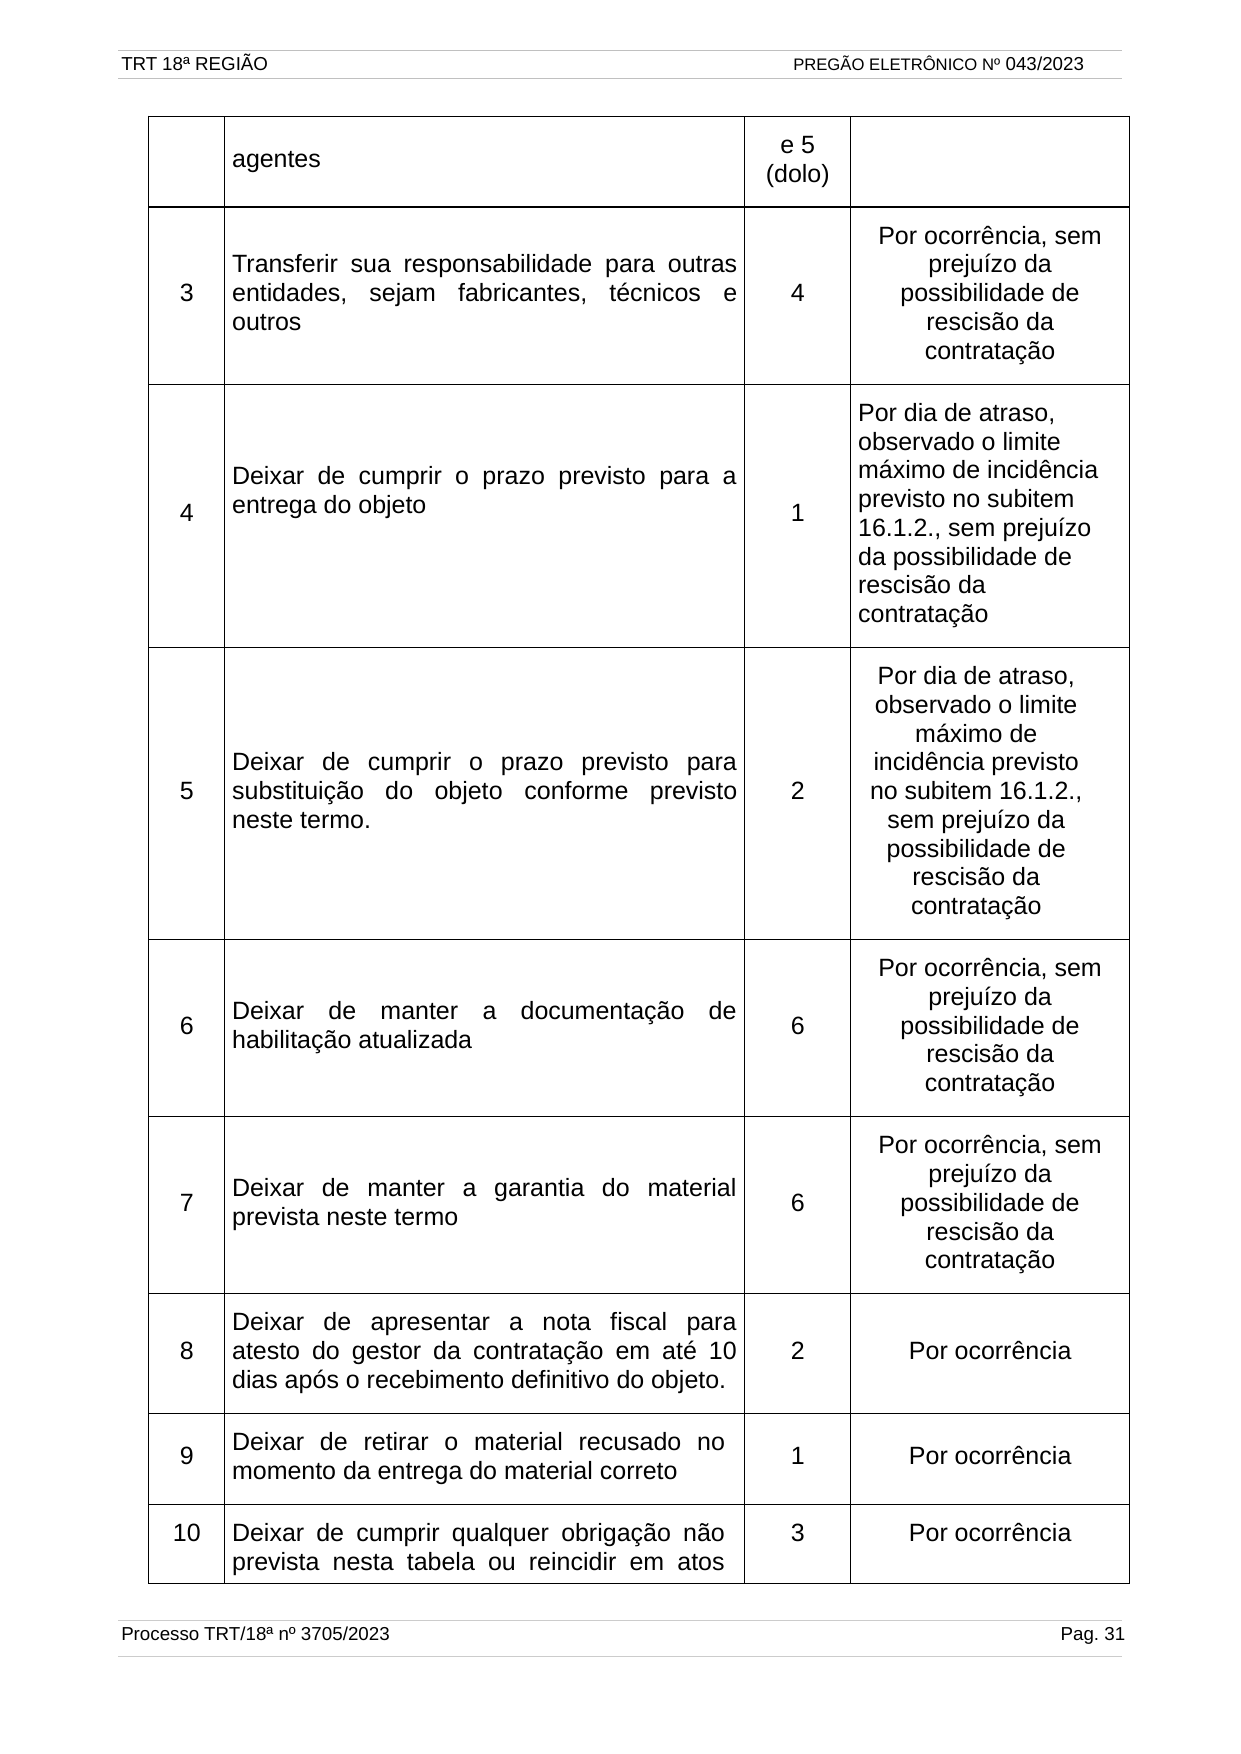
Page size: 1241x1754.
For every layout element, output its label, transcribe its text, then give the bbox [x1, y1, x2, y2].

table_cell 9 [149, 1414, 224, 1503]
table_cell Transferir sua responsabilidade para outras entidades, sejam fabricantes, técnicos e outros [225, 208, 744, 383]
table_cell 8 [149, 1294, 224, 1413]
table_cell 6 [149, 940, 224, 1116]
table_cell 4 [745, 208, 850, 383]
table_cell Por ocorrência [851, 1505, 1129, 1583]
table_cell Por dia de atraso, observado o limite máximo de incidência previsto no subitem 16.1.2., sem prejuízo da possibilidade de rescisão da contratação [851, 648, 1129, 939]
table_cell Deixar de retirar o material recusado no momento da entrega do material correto [225, 1414, 744, 1503]
table_cell Por ocorrência, sem prejuízo da possibilidade de rescisão da contratação [851, 208, 1129, 383]
table_cell 2 [745, 648, 850, 939]
table_cell 1 [745, 385, 850, 647]
table_cell Por ocorrência, sem prejuízo da possibilidade de rescisão da contratação [851, 1117, 1129, 1293]
table_cell 5 [149, 648, 224, 939]
table_cell 4 [149, 385, 224, 647]
table_cell Deixar de cumprir o prazo previsto para a entrega do objeto [225, 385, 744, 647]
table_cell 1 [745, 1414, 850, 1503]
table_cell Por ocorrência [851, 1294, 1129, 1413]
table_cell Por ocorrência [851, 1414, 1129, 1503]
table_cell [851, 117, 1129, 206]
table_cell Por dia de atraso, observado o limite máximo de incidência previsto no subitem 16.1.2., sem prejuízo da possibilidade de rescisão da contratação [851, 385, 1129, 647]
table_cell Por ocorrência, sem prejuízo da possibilidade de rescisão da contratação [851, 940, 1129, 1116]
table_cell 6 [745, 1117, 850, 1293]
table_cell 6 [745, 940, 850, 1116]
table_cell agentes [225, 117, 744, 206]
table_cell e 5 (dolo) [745, 117, 850, 206]
table_cell 3 [745, 1505, 850, 1583]
table_cell 7 [149, 1117, 224, 1293]
table_cell 3 [149, 208, 224, 383]
table_cell [149, 117, 224, 206]
table_cell Deixar de cumprir qualquer obrigação não prevista nesta tabela ou reincidir em atos [225, 1505, 744, 1583]
table_cell Deixar de manter a garantia do material prevista neste termo [225, 1117, 744, 1293]
table_cell Deixar de manter a documentação de habilitação atualizada [225, 940, 744, 1116]
table_cell Deixar de cumprir o prazo previsto para substituição do objeto conforme previsto neste termo. [225, 648, 744, 939]
table_cell Deixar de apresentar a nota fiscal para atesto do gestor da contratação em até 10 dias após o recebimento definitivo do objeto. [225, 1294, 744, 1413]
table_cell 2 [745, 1294, 850, 1413]
table_cell 10 [149, 1505, 224, 1583]
